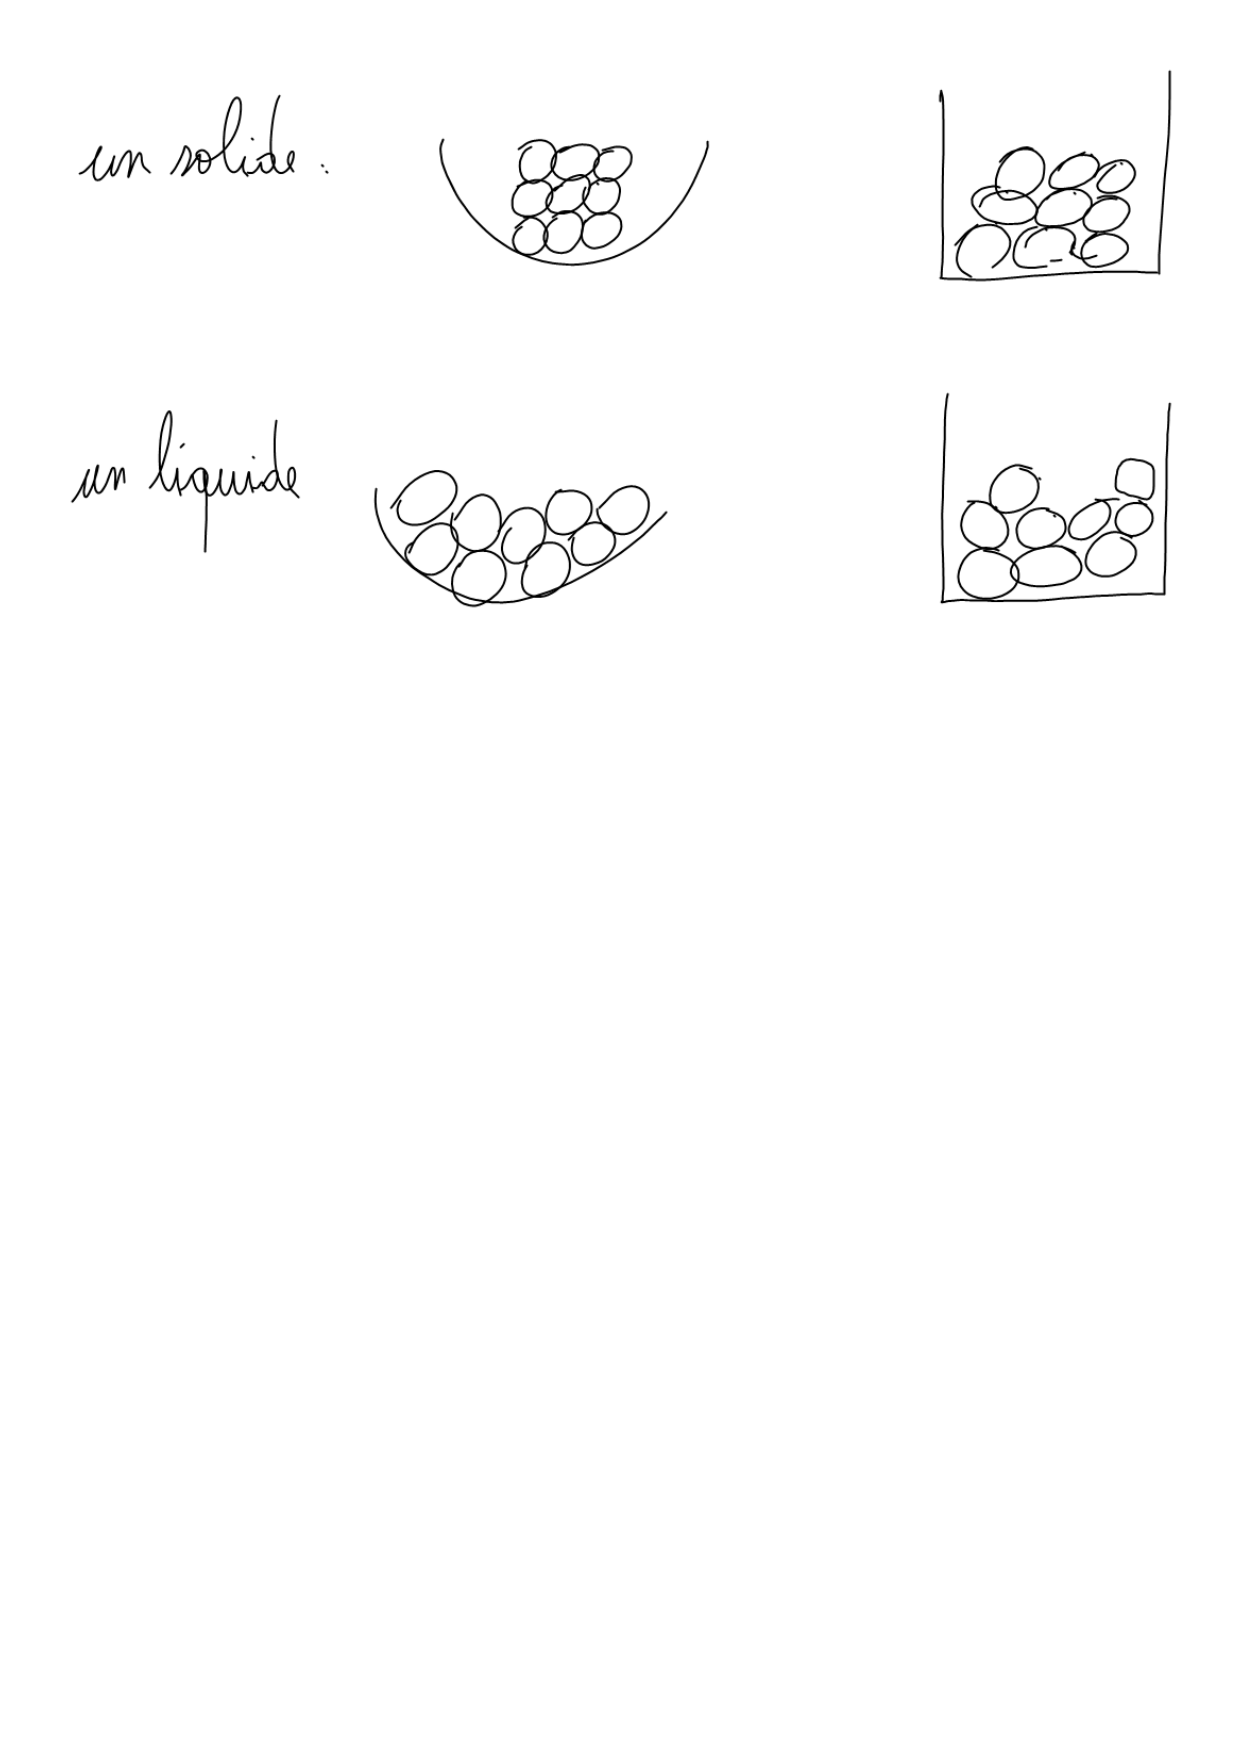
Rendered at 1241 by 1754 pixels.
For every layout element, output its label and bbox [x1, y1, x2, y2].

picture [59, 59, 1182, 617]
